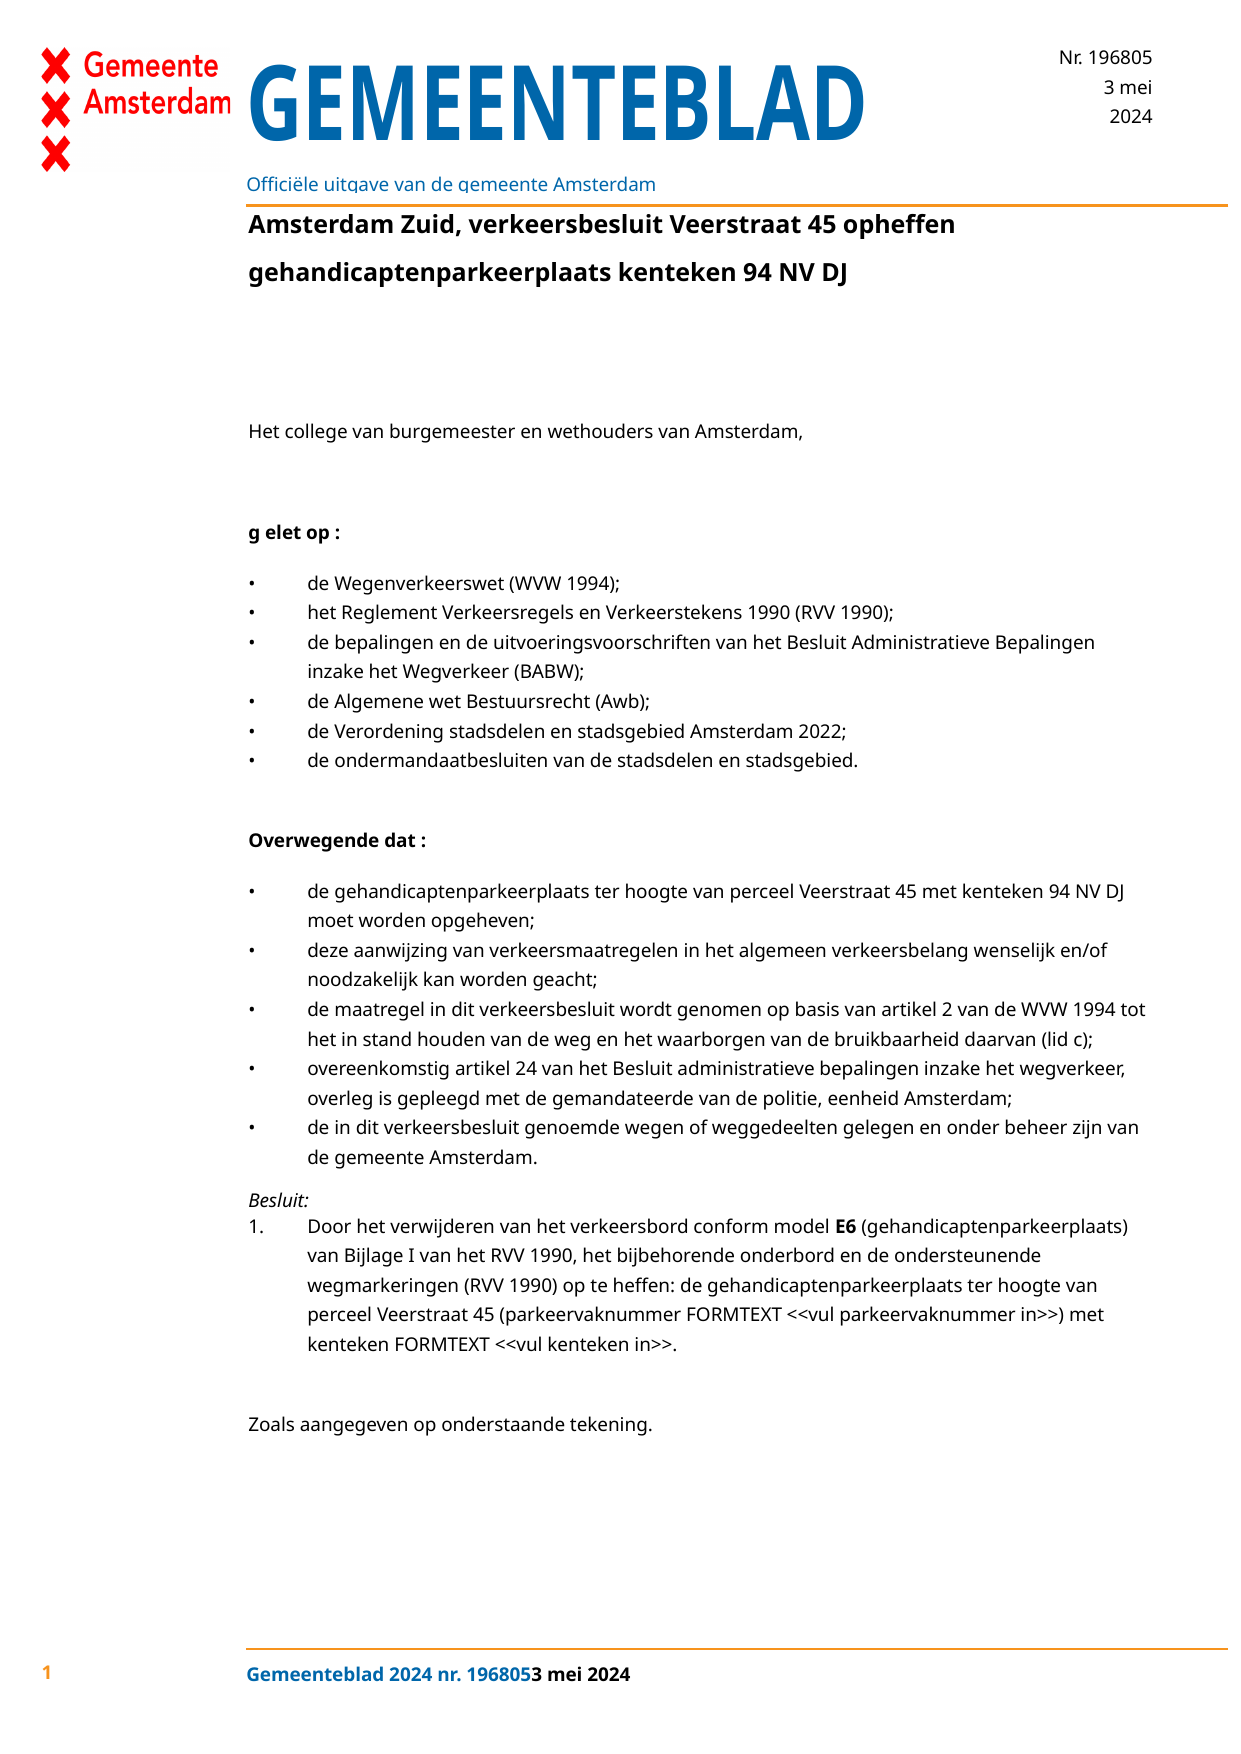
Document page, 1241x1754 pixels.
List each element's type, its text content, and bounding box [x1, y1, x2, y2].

text Besluit: [248, 1187, 1152, 1213]
list het Reglement Verkeersregels en Verkeerstekens 1990 (RVV 1990); [248, 599, 1152, 625]
text Overwegende dat : [248, 827, 1152, 853]
text Amsterdam Zuid, verkeersbesluit Veerstraat 45 opheffen gehandicaptenparkeerplaats kenteken 94 NV DJ [248, 207, 1152, 288]
list de Verordening stadsdelen en stadsgebied Amsterdam 2022; [248, 718, 1152, 743]
list de Wegenverkeerswet (WVW 1994); [248, 570, 1152, 596]
text Het college van burgemeester en wethouders van Amsterdam, [248, 419, 1152, 444]
list de gehandicaptenparkeerplaats ter hoogte van perceel Veerstraat 45 met kenteken 94 NV DJ moet worden opgeheven; [248, 878, 1152, 933]
list de bepalingen en de uitvoeringsvoorschriften van het Besluit Administratieve Bepalingen inzake het Wegverkeer (BABW); [248, 629, 1152, 684]
list de maatregel in dit verkeersbesluit wordt genomen op basis van artikel 2 van de WVW 1994 tot het in stand houden van de weg en het waarborgen van de bruikbaarheid daarvan (lid c); [248, 996, 1152, 1051]
list de ondermandaatbesluiten van de stadsdelen en stadsgebied. [248, 747, 1152, 773]
list overeenkomstig artikel 24 van het Besluit administratieve bepalingen inzake het wegverkeer, overleg is gepleegd met de gemandateerde van de politie, eenheid Amsterdam; [248, 1055, 1152, 1111]
list deze aanwijzing van verkeersmaatregelen in het algemeen verkeersbelang wenselijk en/of noodzakelijk kan worden geacht; [248, 937, 1152, 992]
text g elet op : [248, 519, 1152, 545]
list de Algemene wet Bestuursrecht (Awb); [248, 688, 1152, 714]
list Door het verwijderen van het verkeersbord conform model E6 (gehandicaptenparkeerplaats) van Bijlage I van het RVV 1990, het bijbehorende onderbord en de ondersteunende wegmarkeringen (RVV 1990) op te heffen: de gehandicaptenparkeerplaats ter hoogte van perceel Veerstraat 45 (parkeervaknummer FORMTEXT <<vul parkeervaknummer in>>) met kenteken FORMTEXT <<vul kenteken in>>. [248, 1213, 1152, 1357]
text Zoals aangegeven op onderstaande tekening. [248, 1411, 1152, 1437]
list de in dit verkeersbesluit genoemde wegen of weggedeelten gelegen en onder beheer zijn van de gemeente Amsterdam. [248, 1114, 1152, 1170]
picture [41, 47, 231, 172]
